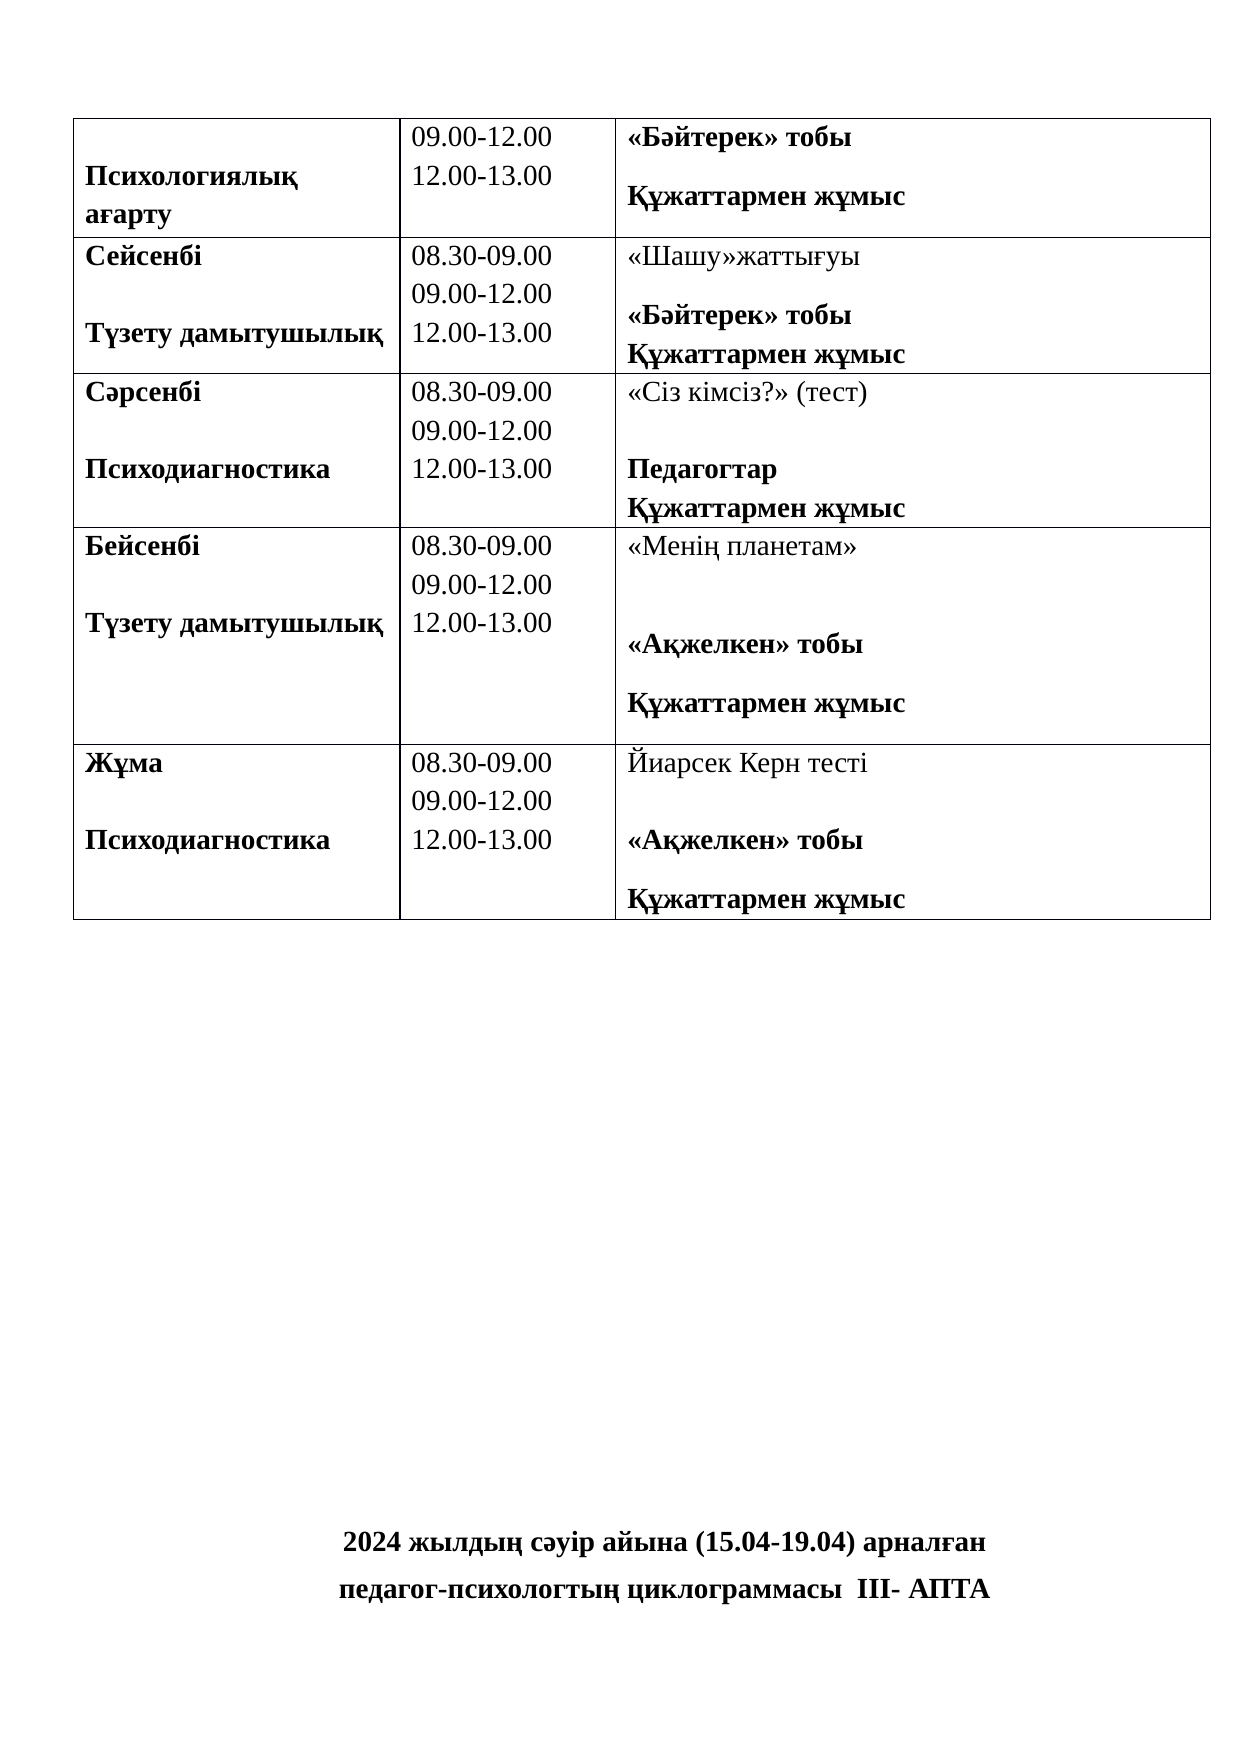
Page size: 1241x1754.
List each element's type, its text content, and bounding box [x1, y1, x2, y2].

table_cell Йиарсек Керн тесті «Ақжелкен» тобы Құжаттармен жұмыс [616, 745, 1210, 919]
text педагог-психологтың циклограммасы ІІІ- АПТА [177, 1571, 1152, 1604]
table_cell Бейсенбі Түзету дамытушылық [74, 528, 399, 744]
table_cell «Менің планетам» «Ақжелкен» тобы Құжаттармен жұмыс [616, 528, 1210, 744]
table_cell 08.30-09.00 09.00-12.00 12.00-13.00 [401, 238, 615, 373]
table_cell 08.30-09.00 09.00-12.00 12.00-13.00 [401, 528, 615, 744]
table_cell Жұма Психодиагностика [74, 745, 399, 919]
table_cell Сейсенбі Түзету дамытушылық [74, 238, 399, 373]
table_cell «Сіз кімсіз?» (тест) Педагогтар Құжаттармен жұмыс [616, 374, 1210, 527]
table_cell «Бәйтерек» тобы Құжаттармен жұмыс [616, 119, 1210, 237]
table_cell Сәрсенбі Психодиагностика [74, 374, 399, 527]
table_cell «Шашу»жаттығуы «Бәйтерек» тобы Құжаттармен жұмыс [616, 238, 1210, 373]
text 2024 жылдың сәуір айына (15.04-19.04) арналған [177, 1524, 1152, 1557]
table_cell 09.00-12.00 12.00-13.00 [401, 119, 615, 237]
table_cell 08.30-09.00 09.00-12.00 12.00-13.00 [401, 745, 615, 919]
table_cell 08.30-09.00 09.00-12.00 12.00-13.00 [401, 374, 615, 527]
table_cell Психологиялық ағарту [74, 119, 399, 237]
